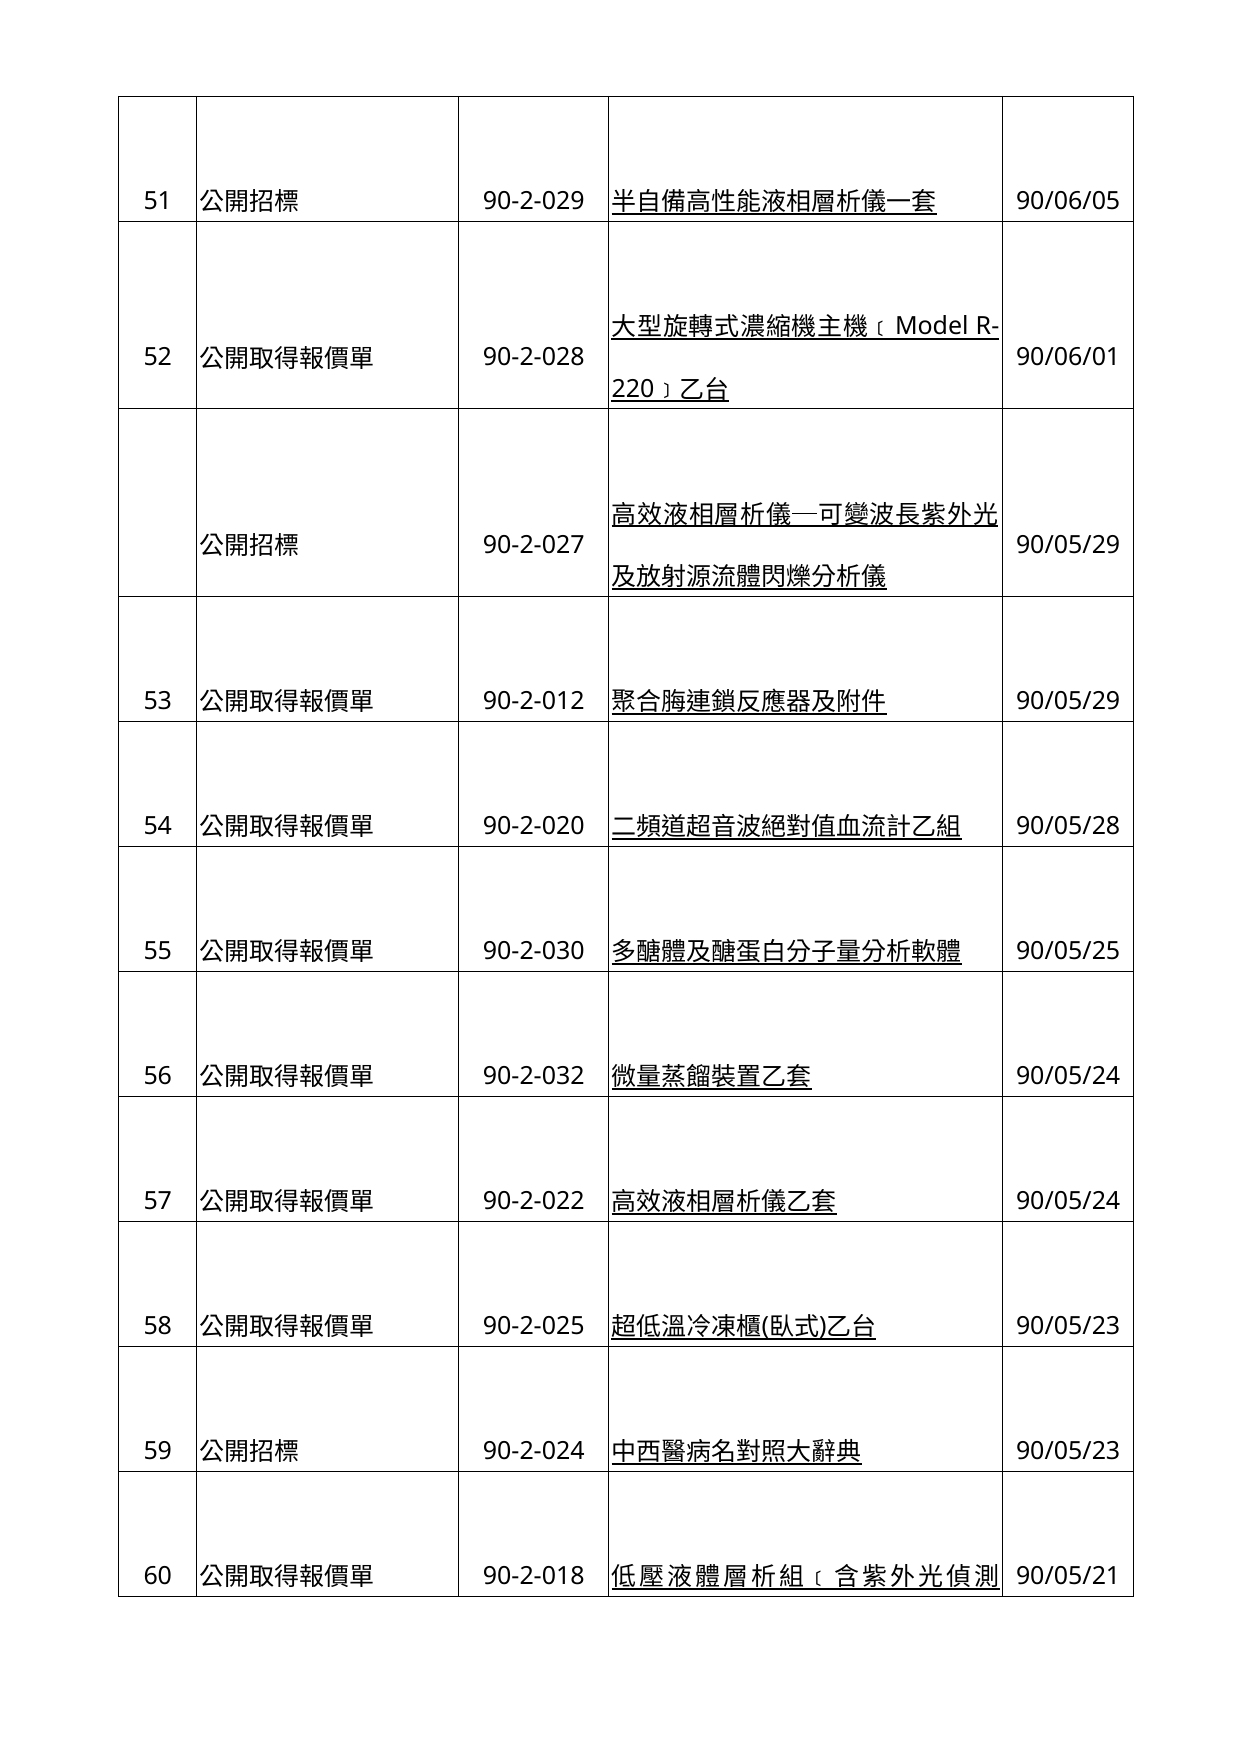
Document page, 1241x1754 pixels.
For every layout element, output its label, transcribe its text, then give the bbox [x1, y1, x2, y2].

table_cell 中西醫病名對照大辭典 [609, 1347, 1002, 1471]
table_cell 公開取得報價單 [197, 1097, 458, 1221]
table_cell 公開取得報價單 [197, 597, 458, 721]
table_cell 90/05/24 [1003, 1097, 1133, 1221]
table_cell 55 [119, 847, 196, 971]
table_cell 公開招標 [197, 1347, 458, 1471]
table_cell 58 [119, 1222, 196, 1346]
table_cell 大型旋轉式濃縮機主機﹝Model R-220﹞乙台 [609, 222, 1002, 408]
table_cell 低壓液體層析組﹝含紫外光偵測 [609, 1472, 1002, 1596]
table_cell 公開取得報價單 [197, 1222, 458, 1346]
table_cell 公開取得報價單 [197, 847, 458, 971]
table_cell 90/05/24 [1003, 972, 1133, 1096]
table_cell 59 [119, 1347, 196, 1471]
table_cell 90/05/23 [1003, 1222, 1133, 1346]
table_cell 聚合脢連鎖反應器及附件 [609, 597, 1002, 721]
table_cell 公開取得報價單 [197, 222, 458, 408]
table_cell 56 [119, 972, 196, 1096]
table_cell 公開招標 [197, 409, 458, 596]
table_cell 90-2-020 [459, 722, 608, 846]
table_cell 90-2-029 [459, 97, 608, 221]
table_cell 高效液相層析儀─可變波長紫外光及放射源流體閃爍分析儀 [609, 409, 1002, 596]
table_cell 54 [119, 722, 196, 846]
table_cell 微量蒸餾裝置乙套 [609, 972, 1002, 1096]
table_cell 公開招標 [197, 97, 458, 221]
table_cell 高效液相層析儀乙套 [609, 1097, 1002, 1221]
table_cell 90/05/25 [1003, 847, 1133, 971]
table_cell 90/06/05 [1003, 97, 1133, 221]
table_cell 90-2-022 [459, 1097, 608, 1221]
table_cell 90-2-027 [459, 409, 608, 596]
table_cell 52 [119, 222, 196, 408]
table_cell 二頻道超音波絕對值血流計乙組 [609, 722, 1002, 846]
table_cell [119, 409, 196, 596]
table_cell 公開取得報價單 [197, 1472, 458, 1596]
table_cell 57 [119, 1097, 196, 1221]
table_cell 公開取得報價單 [197, 722, 458, 846]
table_cell 90/05/29 [1003, 409, 1133, 596]
table_cell 90-2-030 [459, 847, 608, 971]
table_cell 90/05/29 [1003, 597, 1133, 721]
table_cell 90-2-024 [459, 1347, 608, 1471]
table_cell 90/05/21 [1003, 1472, 1133, 1596]
table_cell 51 [119, 97, 196, 221]
table_cell 90-2-028 [459, 222, 608, 408]
table_cell 90-2-032 [459, 972, 608, 1096]
table_cell 公開取得報價單 [197, 972, 458, 1096]
table_cell 90/06/01 [1003, 222, 1133, 408]
table_cell 90/05/23 [1003, 1347, 1133, 1471]
table_cell 90-2-018 [459, 1472, 608, 1596]
table_cell 半自備高性能液相層析儀一套 [609, 97, 1002, 221]
table_cell 超低溫冷凍櫃(臥式)乙台 [609, 1222, 1002, 1346]
table_cell 90-2-025 [459, 1222, 608, 1346]
table_cell 90-2-012 [459, 597, 608, 721]
table_cell 53 [119, 597, 196, 721]
table_cell 90/05/28 [1003, 722, 1133, 846]
table_cell 多醣體及醣蛋白分子量分析軟體 [609, 847, 1002, 971]
table_cell 60 [119, 1472, 196, 1596]
